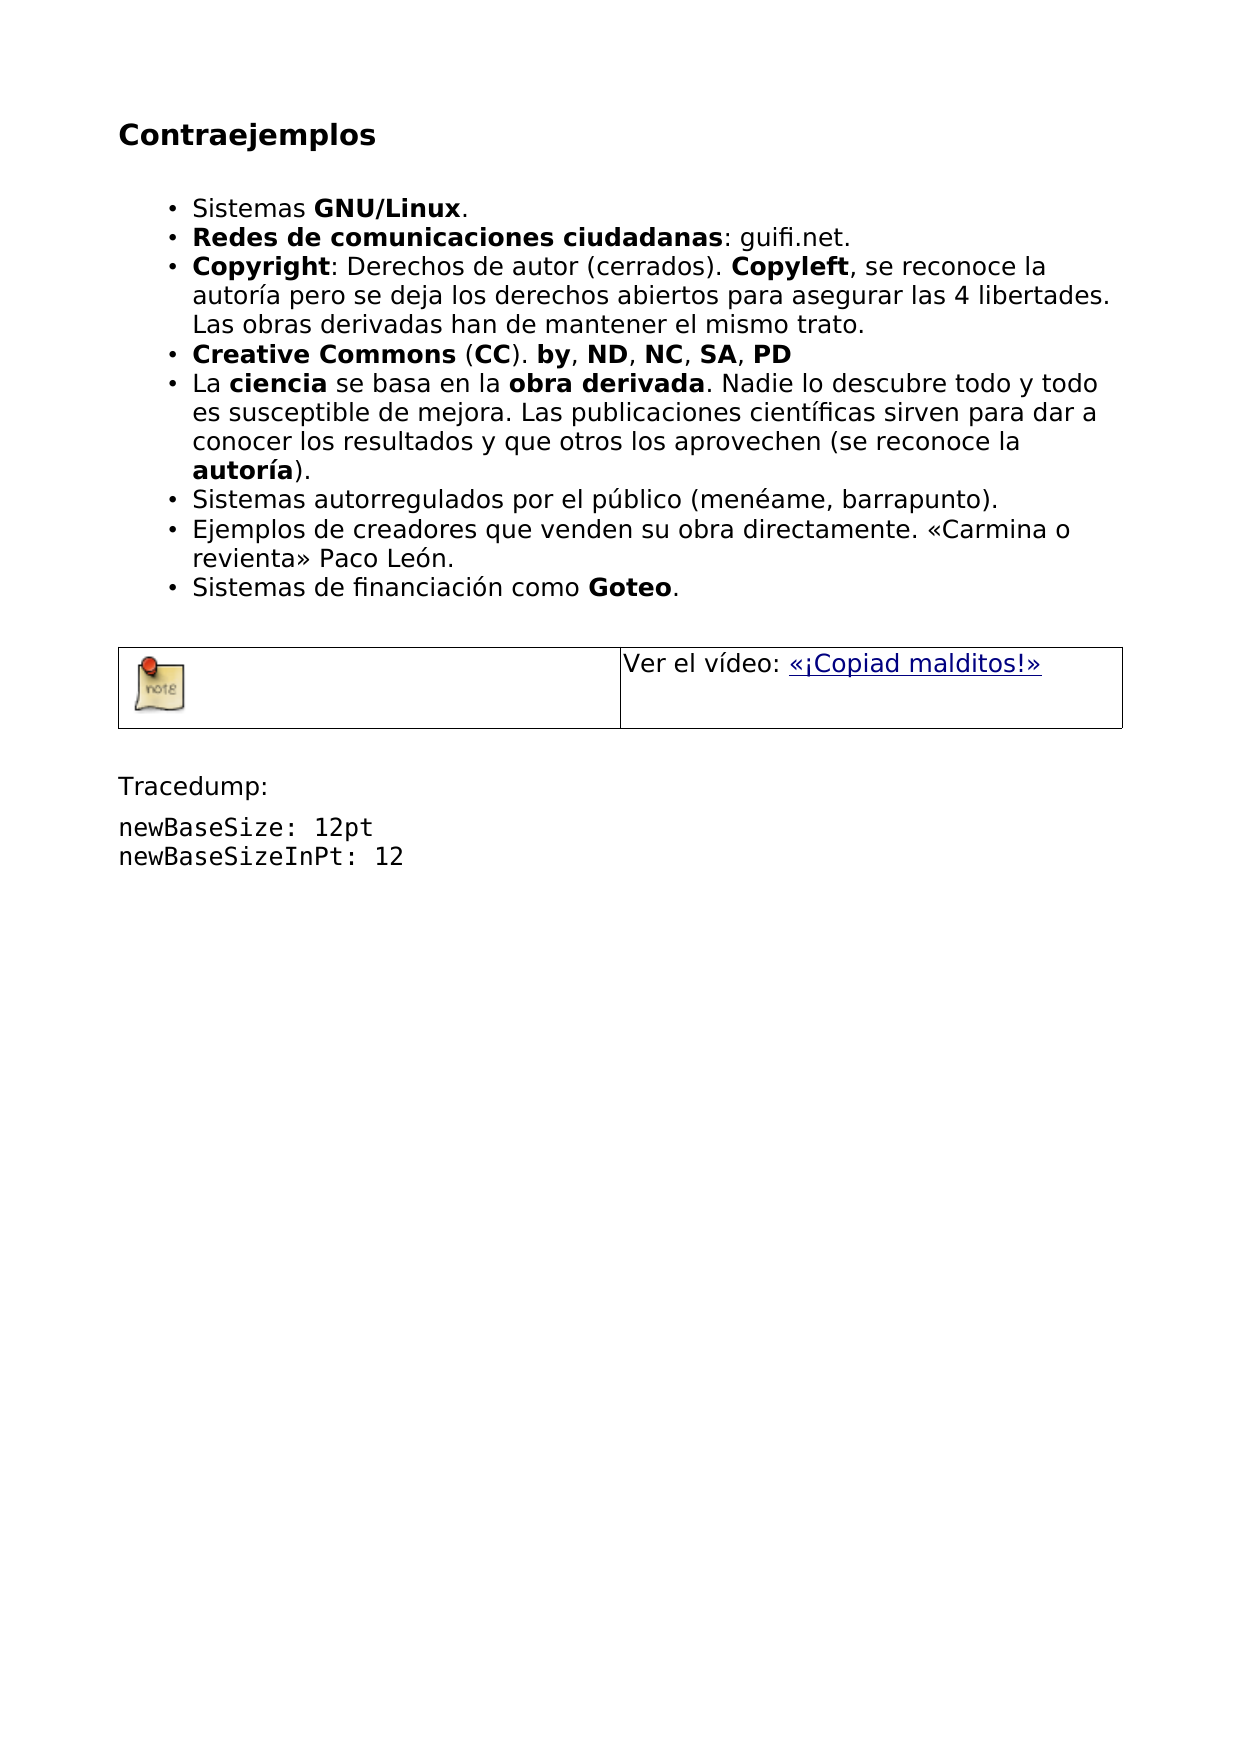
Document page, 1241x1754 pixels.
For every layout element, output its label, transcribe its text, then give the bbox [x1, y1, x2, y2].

list Sistemas autorregulados por el público (menéame, barrapunto). [177, 486, 1122, 515]
subtitle Contraejemplos [118, 118, 1122, 152]
list Sistemas de financiación como Goteo. [177, 573, 1122, 602]
picture [121, 649, 197, 725]
list La ciencia se basa en la obra derivada. Nadie lo descubre todo y todo es susceptible de mejora. Las publicaciones científicas sirven para dar a conocer los resultados y que otros los aprovechen (se reconoce la autoría). [177, 369, 1122, 486]
list Ejemplos de creadores que venden su obra directamente. «Carmina o revienta» Paco León. [177, 515, 1122, 573]
list Redes de comunicaciones ciudadanas: guifi.net. [177, 223, 1122, 252]
table_header [119, 648, 620, 728]
text Tracedump: [118, 742, 1122, 801]
text newBaseSize: 12pt newBaseSizeInPt: 12 [118, 813, 1122, 872]
list Sistemas GNU/Linux. [177, 194, 1122, 223]
list Copyright: Derechos de autor (cerrados). Copyleft, se reconoce la autoría pero se deja los derechos abiertos para asegurar las 4 libertades. Las obras derivadas han de mantener el mismo trato. [177, 252, 1122, 340]
list Creative Commons (CC). by, ND, NC, SA, PD [177, 340, 1122, 369]
table_header Ver el vídeo: «¡Copiad malditos!» [621, 648, 1122, 728]
